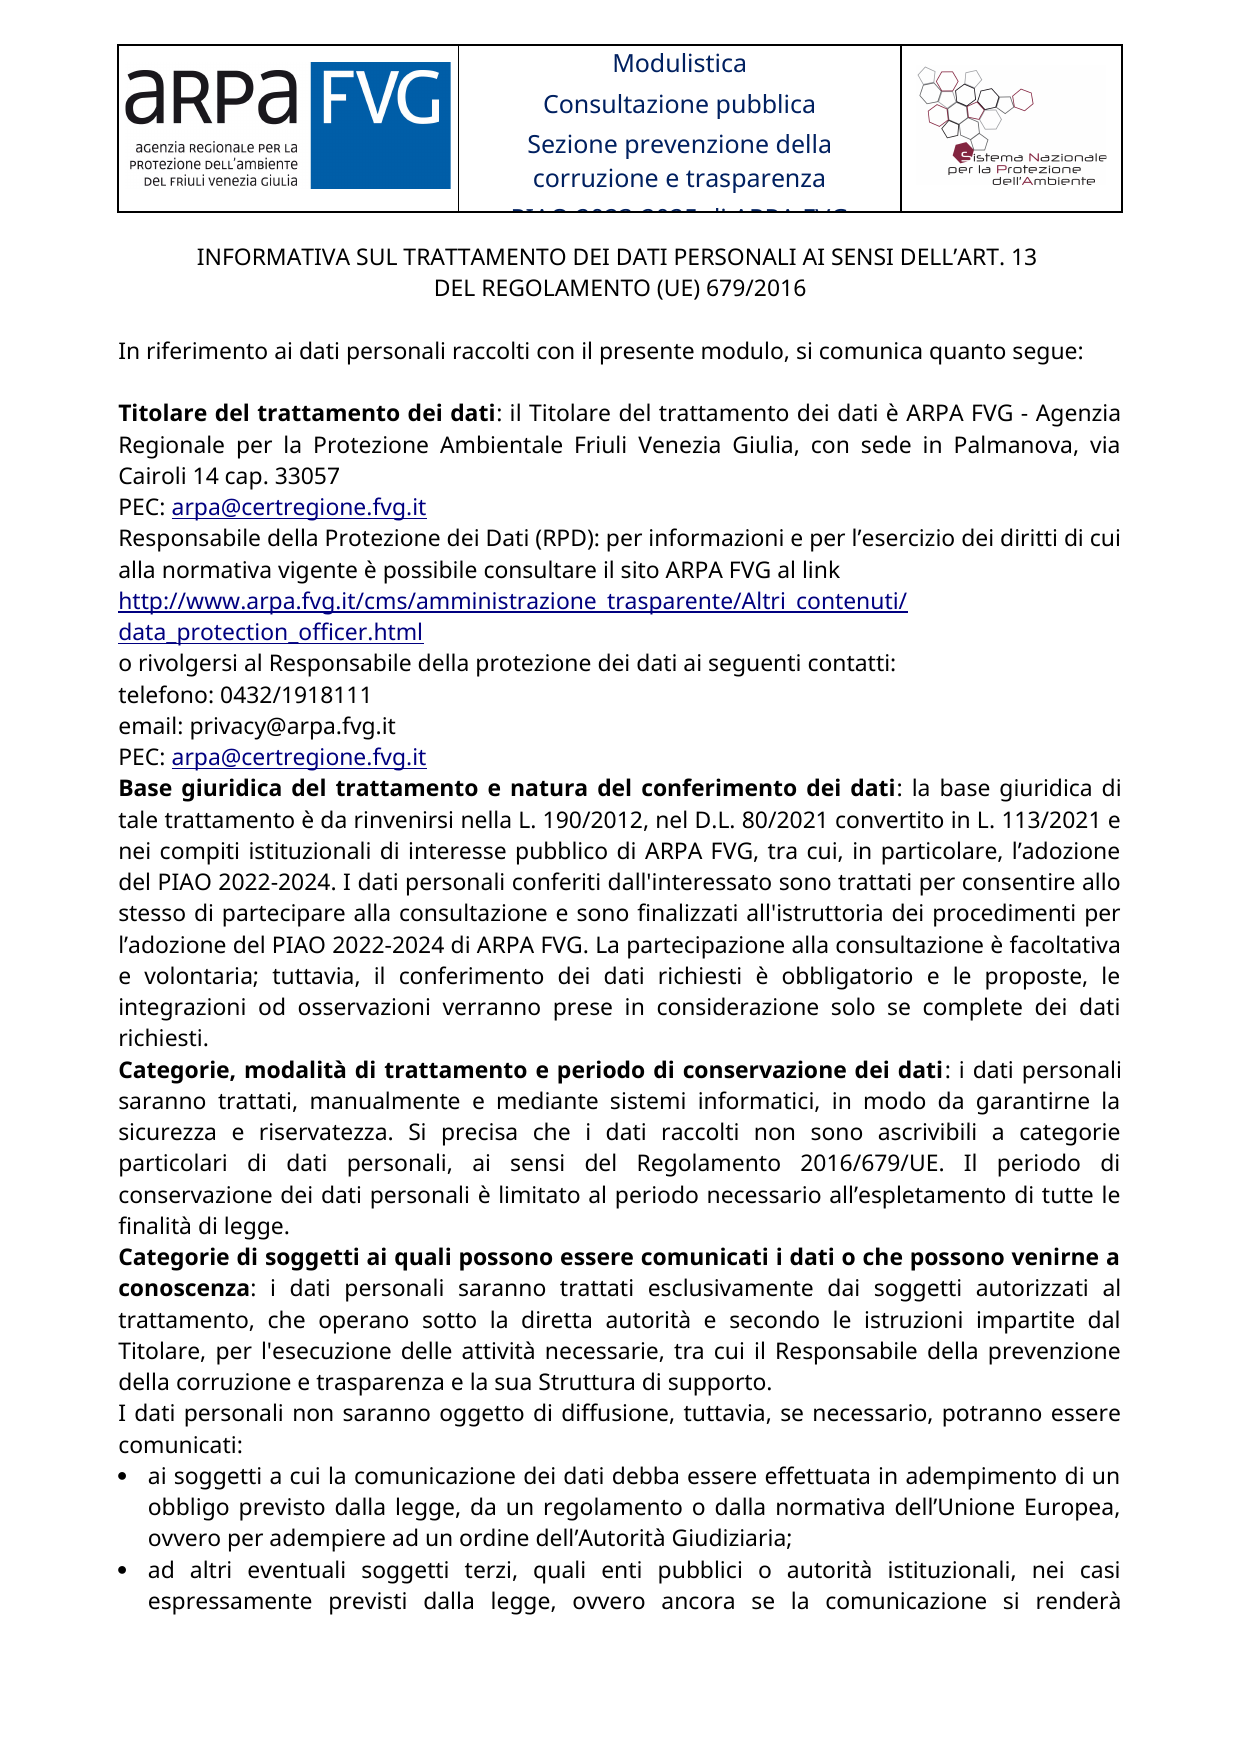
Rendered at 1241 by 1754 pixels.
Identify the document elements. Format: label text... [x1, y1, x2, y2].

text PEC: arpa@certregione.fvg.it [118, 741, 1122, 772]
text Titolare del trattamento dei dati: il Titolare del trattamento dei dati è ARPA FVG - Agenzia Regionale per la Protezione Ambientale Friuli Venezia Giulia, con sede in Palmanova, via Cairoli 14 cap. 33057 [118, 397, 1122, 491]
list ad altri eventuali soggetti terzi, quali enti pubblici o autorità istituzionali, nei casi espressamente previsti dalla legge, ovvero ancora se la comunicazione si renderà [118, 1553, 1122, 1616]
text Categorie, modalità di trattamento e periodo di conservazione dei dati: i dati personali saranno trattati, manualmente e mediante sistemi informatici, in modo da garantirne la sicurezza e riservatezza. Si precisa che i dati raccolti non sono ascrivibili a categorie particolari di dati personali, ai sensi del Regolamento 2016/679/UE. Il periodo di conservazione dei dati personali è limitato al periodo necessario all’espletamento di tutte le finalità di legge. [118, 1053, 1122, 1241]
text o rivolgersi al Responsabile della protezione dei dati ai seguenti contatti: [118, 647, 1122, 678]
text http://www.arpa.fvg.it/cms/amministrazione_trasparente/Altri_contenuti/data_protection_officer.html [118, 585, 1122, 647]
text PEC: arpa@certregione.fvg.it [118, 491, 1122, 522]
list ai soggetti a cui la comunicazione dei dati debba essere effettuata in adempimento di un obbligo previsto dalla legge, da un regolamento o dalla normativa dell’Unione Europea, ovvero per adempiere ad un ordine dell’Autorità Giudiziaria; [118, 1460, 1122, 1553]
text Responsabile della Protezione dei Dati (RPD): per informazioni e per l’esercizio dei diritti di cui alla normativa vigente è possibile consultare il sito ARPA FVG al link [118, 522, 1122, 585]
text DEL REGOLAMENTO (UE) 679/2016 [118, 272, 1122, 303]
text Categorie di soggetti ai quali possono essere comunicati i dati o che possono venirne a conoscenza: i dati personali saranno trattati esclusivamente dai soggetti autorizzati al trattamento, che operano sotto la diretta autorità e secondo le istruzioni impartite dal Titolare, per l'esecuzione delle attività necessarie, tra cui il Responsabile della prevenzione della corruzione e trasparenza e la sua Struttura di supporto. [118, 1241, 1122, 1397]
text INFORMATIVA SUL TRATTAMENTO DEI DATI PERSONALI AI SENSI DELL’ART. 13 [118, 241, 1122, 272]
text email: privacy@arpa.fvg.it [118, 710, 1122, 741]
text In riferimento ai dati personali raccolti con il presente modulo, si comunica quanto segue: [118, 335, 1122, 366]
text I dati personali non saranno oggetto di diffusione, tuttavia, se necessario, potranno essere comunicati: [118, 1397, 1122, 1460]
text telefono: 0432/1918111 [118, 678, 1122, 710]
text Base giuridica del trattamento e natura del conferimento dei dati: la base giuridica di tale trattamento è da rinvenirsi nella L. 190/2012, nel D.L. 80/2021 convertito in L. 113/2021 e nei compiti istituzionali di interesse pubblico di ARPA FVG, tra cui, in particolare, l’adozione del PIAO 2022-2024. I dati personali conferiti dall'interessato sono trattati per consentire allo stesso di partecipare alla consultazione e sono finalizzati all'istruttoria dei procedimenti per l’adozione del PIAO 2022-2024 di ARPA FVG. La partecipazione alla consultazione è facoltativa e volontaria; tuttavia, il conferimento dei dati richiesti è obbligatorio e le proposte, le integrazioni od osservazioni verranno prese in considerazione solo se complete dei dati richiesti. [118, 772, 1122, 1053]
